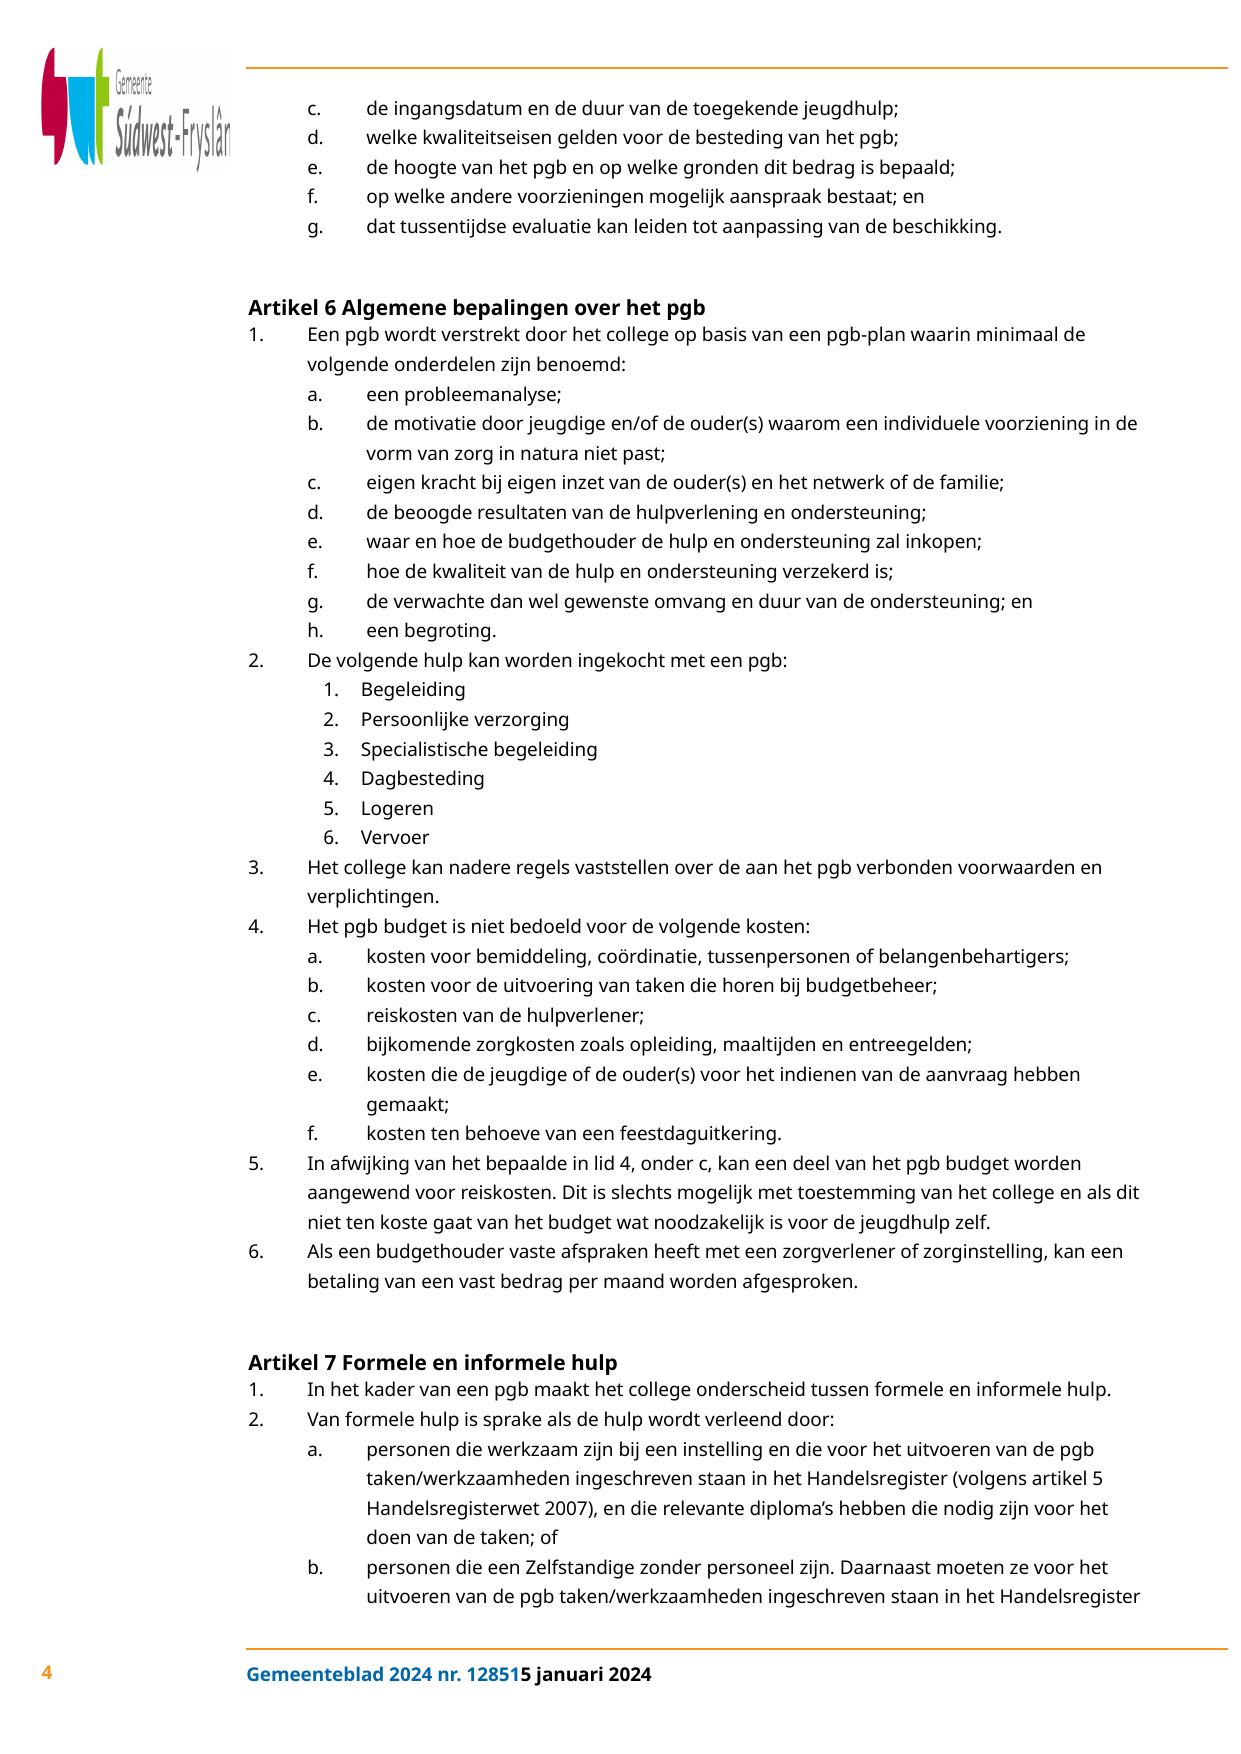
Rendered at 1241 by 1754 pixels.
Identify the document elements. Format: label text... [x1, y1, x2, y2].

list de motivatie door jeugdige en/of de ouder(s) waarom een individuele voorziening in de vorm van zorg in natura niet past; [307, 410, 1152, 466]
list de beoogde resultaten van de hulpverlening en ondersteuning; [307, 499, 1152, 525]
list reiskosten van de hulpverlener; [307, 1002, 1152, 1028]
picture [41, 47, 231, 172]
list de verwachte dan wel gewenste omvang en duur van de ondersteuning; en [307, 588, 1152, 613]
list de ingangsdatum en de duur van de toegekende jeugdhulp; [307, 95, 1152, 121]
list Een pgb wordt verstrekt door het college op basis van een pgb-plan waarin minimaal de volgende onderdelen zijn benoemd: [248, 322, 1152, 377]
list Als een budgethouder vaste afspraken heeft met een zorgverlener of zorginstelling, kan een betaling van een vast bedrag per maand worden afgesproken. [248, 1239, 1152, 1294]
list kosten voor de uitvoering van taken die horen bij budgetbeheer; [307, 972, 1152, 998]
list De volgende hulp kan worden ingekocht met een pgb: [248, 647, 1152, 673]
list Specialistische begeleiding [323, 736, 1152, 761]
list Dagbesteding [323, 765, 1152, 791]
list kosten voor bemiddeling, coördinatie, tussenpersonen of belangenbehartigers; [307, 943, 1152, 968]
list waar en hoe de budgethouder de hulp en ondersteuning zal inkopen; [307, 529, 1152, 554]
list Vervoer [323, 824, 1152, 850]
list kosten ten behoeve van een feestdaguitkering. [307, 1120, 1152, 1146]
list eigen kracht bij eigen inzet van de ouder(s) en het netwerk of de familie; [307, 469, 1152, 495]
list Van formele hulp is sprake als de hulp wordt verleend door: [248, 1406, 1152, 1432]
list Persoonlijke verzorging [323, 706, 1152, 732]
list bijkomende zorgkosten zoals opleiding, maaltijden en entreegelden; [307, 1032, 1152, 1057]
list Logeren [323, 795, 1152, 821]
list In afwijking van het bepaalde in lid 4, onder c, kan een deel van het pgb budget worden aangewend voor reiskosten. Dit is slechts mogelijk met toestemming van het college en als dit niet ten koste gaat van het budget wat noodzakelijk is voor de jeugdhulp zelf. [248, 1150, 1152, 1235]
list Het pgb budget is niet bedoeld voor de volgende kosten: [248, 913, 1152, 939]
list een begroting. [307, 617, 1152, 643]
list op welke andere voorzieningen mogelijk aanspraak bestaat; en [307, 183, 1152, 209]
list Begeleiding [323, 677, 1152, 702]
list een probleemanalyse; [307, 381, 1152, 406]
text Artikel 6 Algemene bepalingen over het pgb [248, 293, 1152, 322]
list kosten die de jeugdige of de ouder(s) voor het indienen van de aanvraag hebben gemaakt; [307, 1061, 1152, 1116]
list hoe de kwaliteit van de hulp en ondersteuning verzekerd is; [307, 558, 1152, 584]
text Artikel 7 Formele en informele hulp [248, 1348, 1152, 1377]
list personen die een Zelfstandige zonder personeel zijn. Daarnaast moeten ze voor het uitvoeren van de pgb taken/werkzaamheden ingeschreven staan in het Handelsregister [307, 1554, 1152, 1609]
list dat tussentijdse evaluatie kan leiden tot aanpassing van de beschikking. [307, 213, 1152, 239]
list welke kwaliteitseisen gelden voor de besteding van het pgb; [307, 124, 1152, 150]
list Het college kan nadere regels vaststellen over de aan het pgb verbonden voorwaarden en verplichtingen. [248, 854, 1152, 909]
list personen die werkzaam zijn bij een instelling en die voor het uitvoeren van de pgb taken/werkzaamheden ingeschreven staan in het Handelsregister (volgens artikel 5 Handelsregisterwet 2007), en die relevante diploma’s hebben die nodig zijn voor het doen van de taken; of [307, 1436, 1152, 1550]
list In het kader van een pgb maakt het college onderscheid tussen formele en informele hulp. [248, 1377, 1152, 1402]
list de hoogte van het pgb en op welke gronden dit bedrag is bepaald; [307, 154, 1152, 180]
